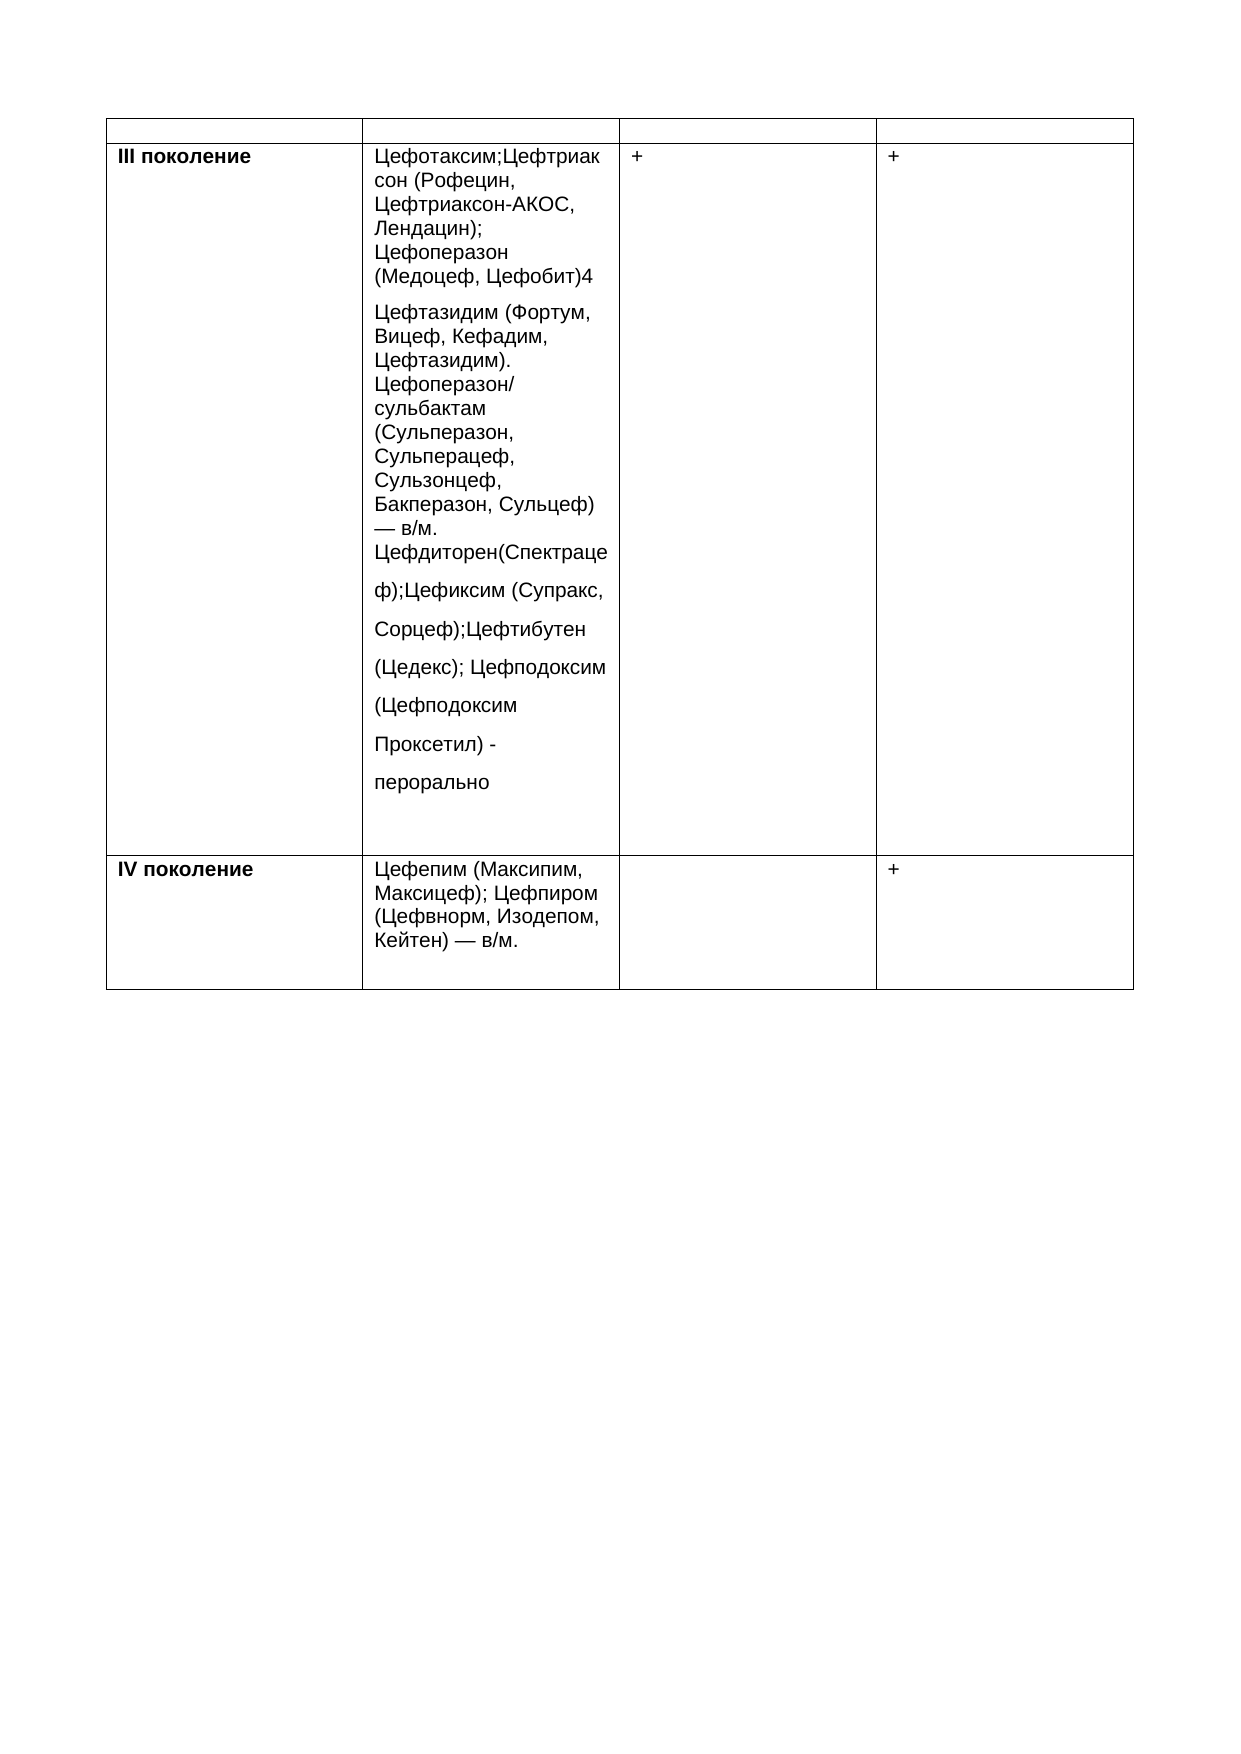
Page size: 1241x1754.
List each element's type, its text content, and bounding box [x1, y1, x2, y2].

table_cell Цефотаксим;Цефтриаксон (Рофецин, Цефтриаксон-АКОС, Лендацин); Цефоперазон (Медоцеф, Цефобит)4 Цефтазидим (Фортум, Вицеф, Кефадим, Цефтазидим). Цефоперазон/сульбактам (Сульперазон, Сульперацеф, Сульзонцеф, Бакперазон, Сульцеф) — в/м. Цефдиторен(Спектрацеф);Цефиксим (Супракс, Сорцеф);Цефтибутен (Цедекс); Цефподоксим (Цефподоксим Проксетил) - перорально [363, 144, 619, 855]
table_cell [877, 119, 1133, 143]
table_cell + [877, 856, 1133, 989]
table_cell [620, 856, 876, 989]
table_cell + [877, 144, 1133, 855]
table_cell [620, 119, 876, 143]
table_cell [363, 119, 619, 143]
table_cell IV поколение [107, 856, 362, 989]
table_cell + [620, 144, 876, 855]
table_cell [107, 119, 362, 143]
table_cell III поколение [107, 144, 362, 855]
table_cell Цефепим (Максипим, Максицеф); Цефпиром (Цефвнорм, Изодепом, Кейтен) — в/м. [363, 856, 619, 989]
